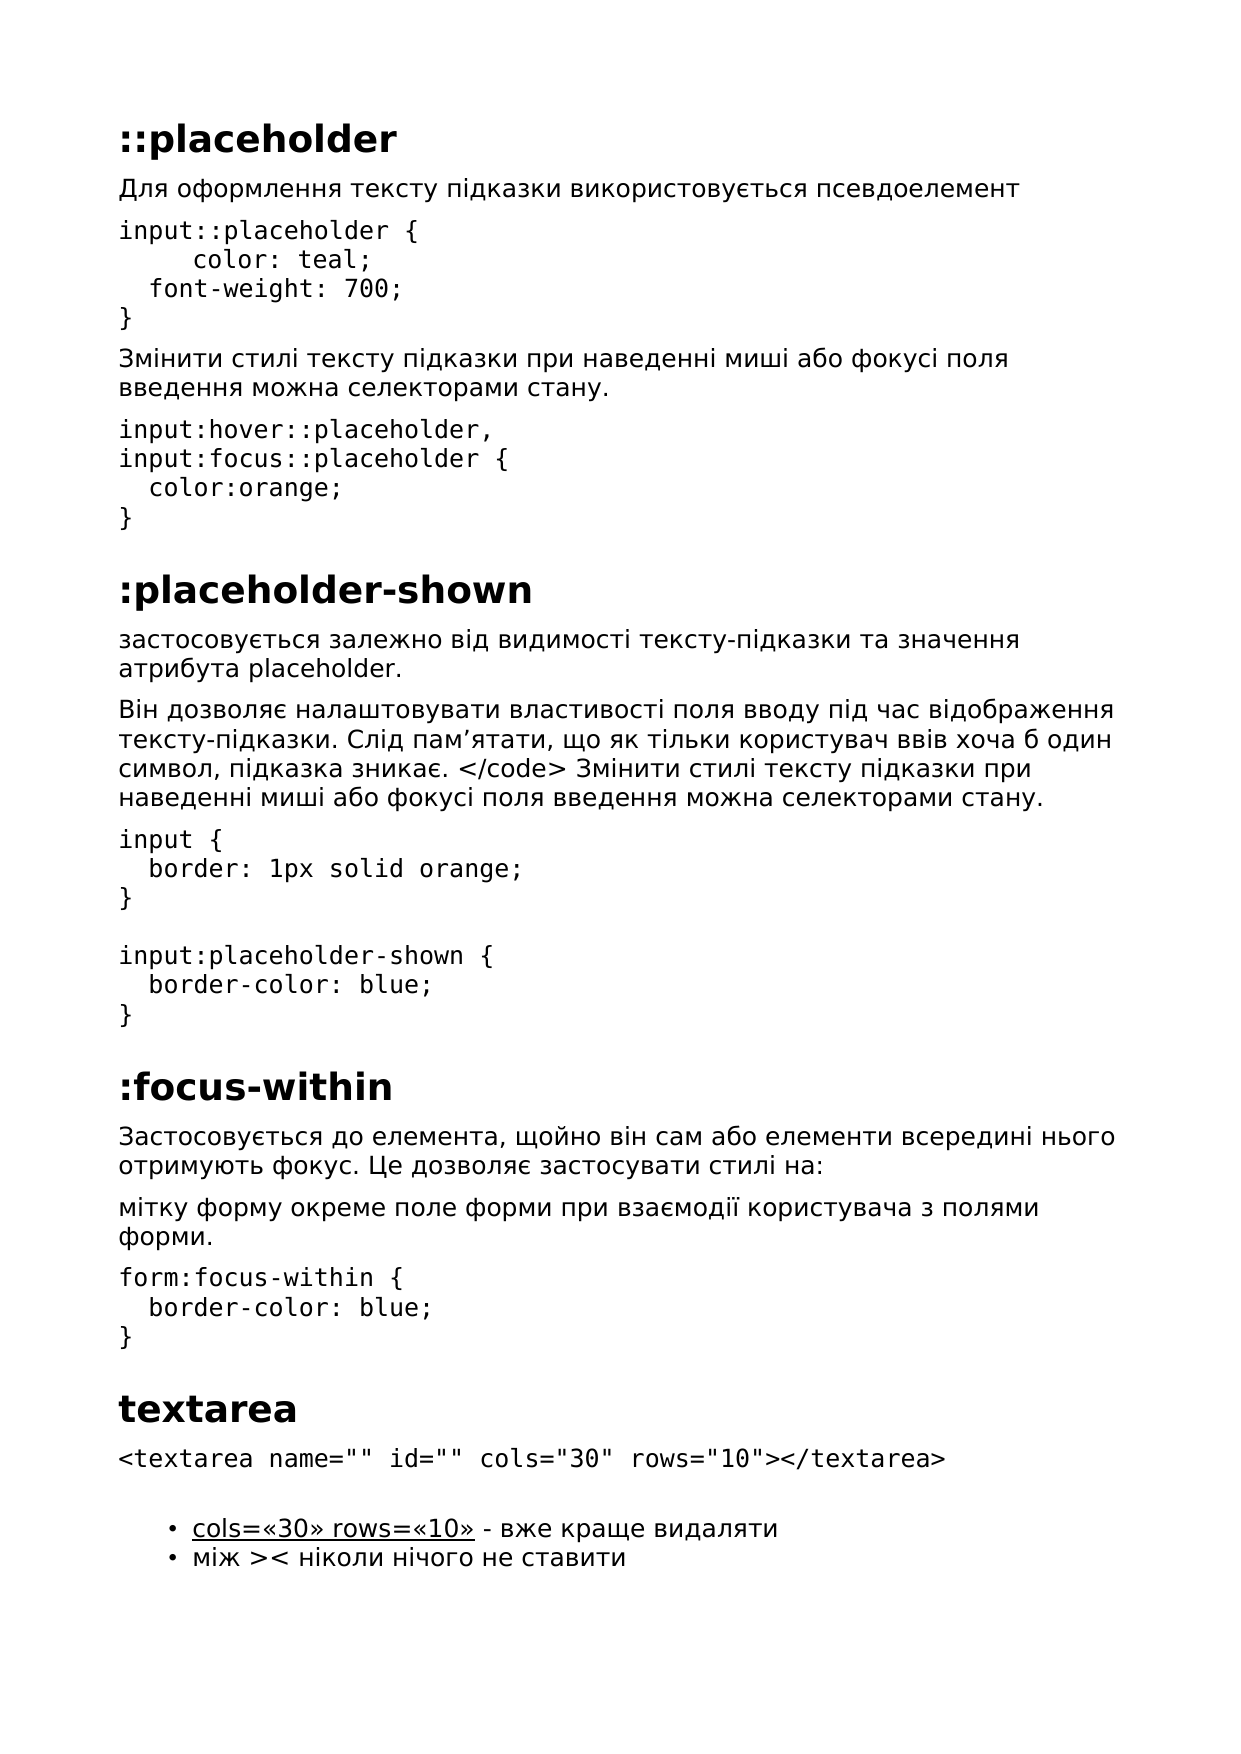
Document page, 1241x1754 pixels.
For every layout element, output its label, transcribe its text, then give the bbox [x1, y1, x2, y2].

text Змінити стилі тексту підказки при наведенні миші або фокусі поля введення можна селекторами стану. [118, 344, 1122, 403]
text мітку форму окреме поле форми при взаємодії користувача з полями форми. [118, 1193, 1122, 1251]
text input:hover::placeholder, input:focus::placeholder { color:orange; } [118, 415, 1122, 532]
list між >< ніколи нічого не ставити [177, 1543, 1122, 1573]
text input::placeholder { color: teal; font-weight: 700; } [118, 216, 1122, 333]
subtitle ::placeholder [118, 118, 1122, 162]
subtitle :placeholder-shown [118, 569, 1122, 612]
subtitle textarea [118, 1388, 1122, 1431]
text form:focus-within { border-color: blue; } [118, 1263, 1122, 1351]
subtitle :focus-within [118, 1066, 1122, 1109]
list cols=«30» rows=«10» - вже краще видаляти [177, 1514, 1122, 1543]
text Він дозволяє налаштовувати властивості поля вводу під час відображення тексту-підказки. Слід пам’ятати, що як тільки користувач ввів хоча б один символ, підказка зникає. </code> Змінити стилі тексту підказки при наведенні миші або фокусі поля введення можна селекторами стану. [118, 696, 1122, 812]
text Застосовується до елемента, щойно він сам або елементи всередині нього отримують фокус. Це дозволяє застосувати стилі на: [118, 1122, 1122, 1180]
text <textarea name="" id="" cols="30" rows="10"></textarea> [118, 1444, 1122, 1473]
text Для оформлення тексту підказки використовується псевдоелемент [118, 174, 1122, 203]
text застосовується залежно від видимості тексту-підказки та значення атрибута placeholder. [118, 625, 1122, 683]
text input { border: 1px solid orange; } input:placeholder-shown { border-color: blue; } [118, 825, 1122, 1029]
